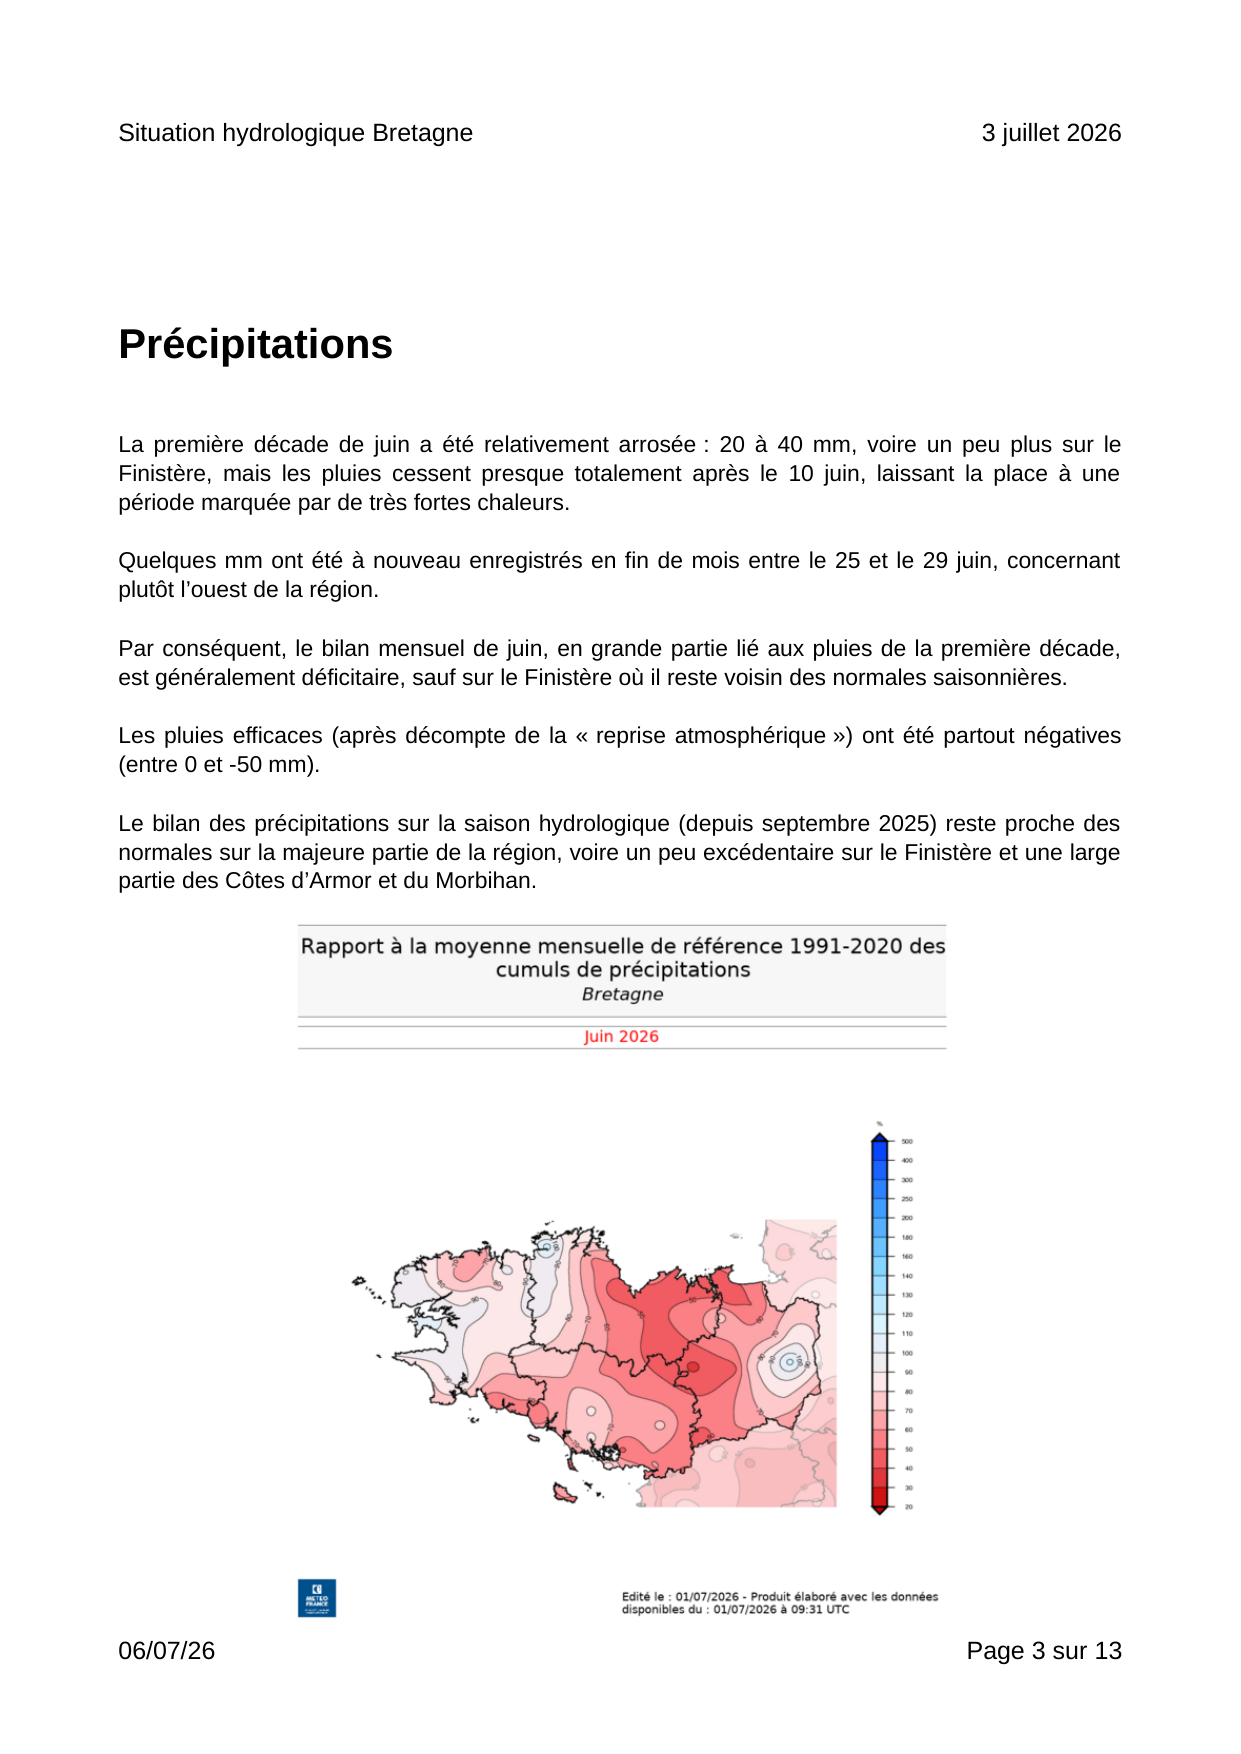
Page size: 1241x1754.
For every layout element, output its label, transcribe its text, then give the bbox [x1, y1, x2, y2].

picture [259, 907, 985, 1633]
text Le bilan des précipitations sur la saison hydrologique (depuis septembre 2025) reste proche des normales sur la majeure partie de la région, voire un peu excédentaire sur le Finistère et une large partie des Côtes d’Armor et du Morbihan. [118, 809, 1122, 894]
subtitle Précipitations [118, 319, 1122, 367]
text La première décade de juin a été relativement arrosée : 20 à 40 mm, voire un peu plus sur le Finistère, mais les pluies cessent presque totalement après le 10 juin, laissant la place à une période marquée par de très fortes chaleurs. [118, 431, 1122, 515]
text Par conséquent, le bilan mensuel de juin, en grande partie lié aux pluies de la première décade, est généralement déficitaire, sauf sur le Finistère où il reste voisin des normales saisonnières. [118, 635, 1122, 690]
text Quelques mm ont été à nouveau enregistrés en fin de mois entre le 25 et le 29 juin, concernant plutôt l’ouest de la région. [118, 547, 1122, 603]
text Les pluies efficaces (après décompte de la « reprise atmosphérique ») ont été partout négatives (entre 0 et -50 mm). [118, 722, 1122, 777]
